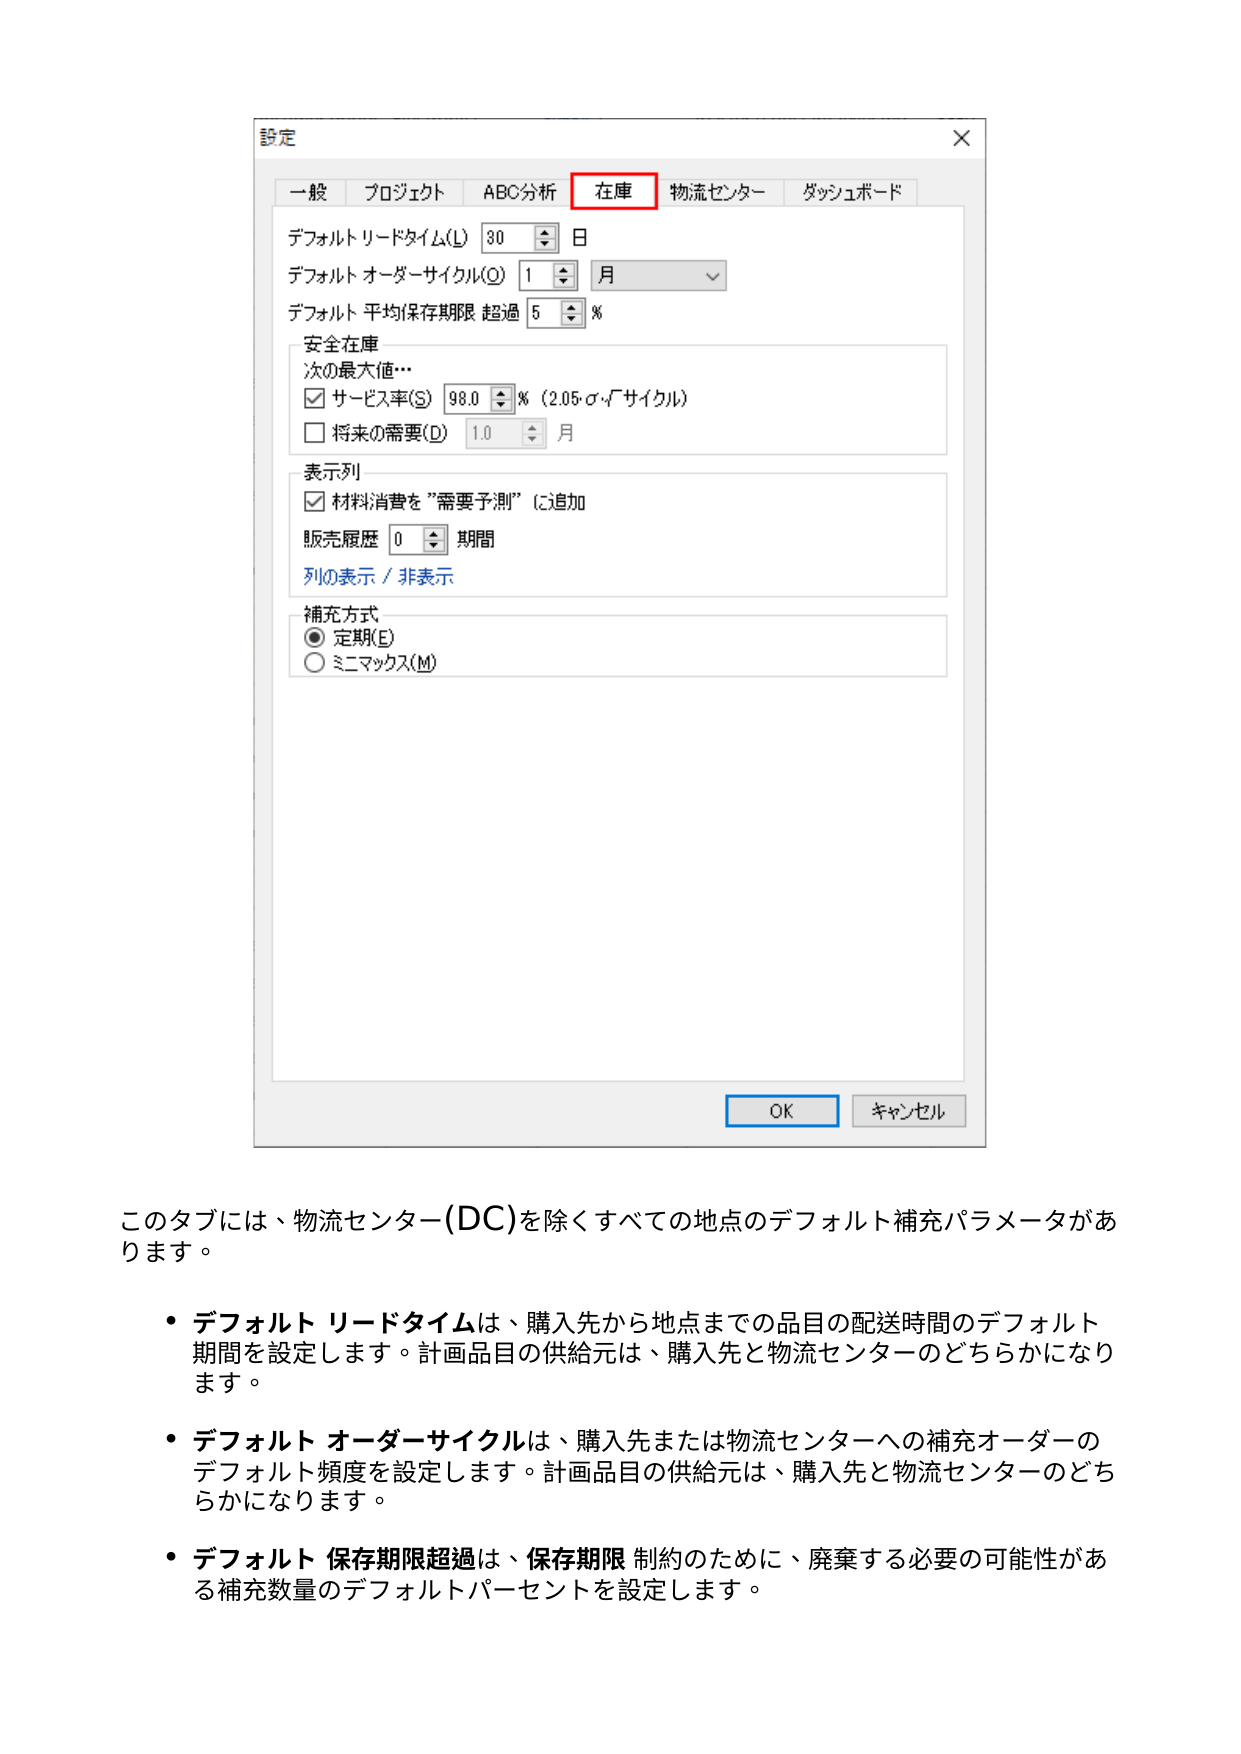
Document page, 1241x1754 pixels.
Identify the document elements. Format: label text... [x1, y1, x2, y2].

list デフォルト 保存期限超過は、保存期限 制約のために、廃棄する必要の可能性がある補充数量のデフォルトパーセントを設定します。 [177, 1546, 1122, 1605]
list デフォルト オーダーサイクルは、購入先または物流センターへの補充オーダーのデフォルト頻度を設定します。計画品目の供給元は、購入先と物流センターのどちらかになります。 [177, 1427, 1122, 1516]
list デフォルト リードタイムは、購入先から地点までの品目の配送時間のデフォルト期間を設定します。計画品目の供給元は、購入先と物流センターのどちらかになります。 [177, 1309, 1122, 1398]
picture [253, 118, 987, 1148]
text このタブには、物流センター(DC)を除くすべての地点のデフォルト補充パラメータがあります。 [118, 1199, 1122, 1267]
